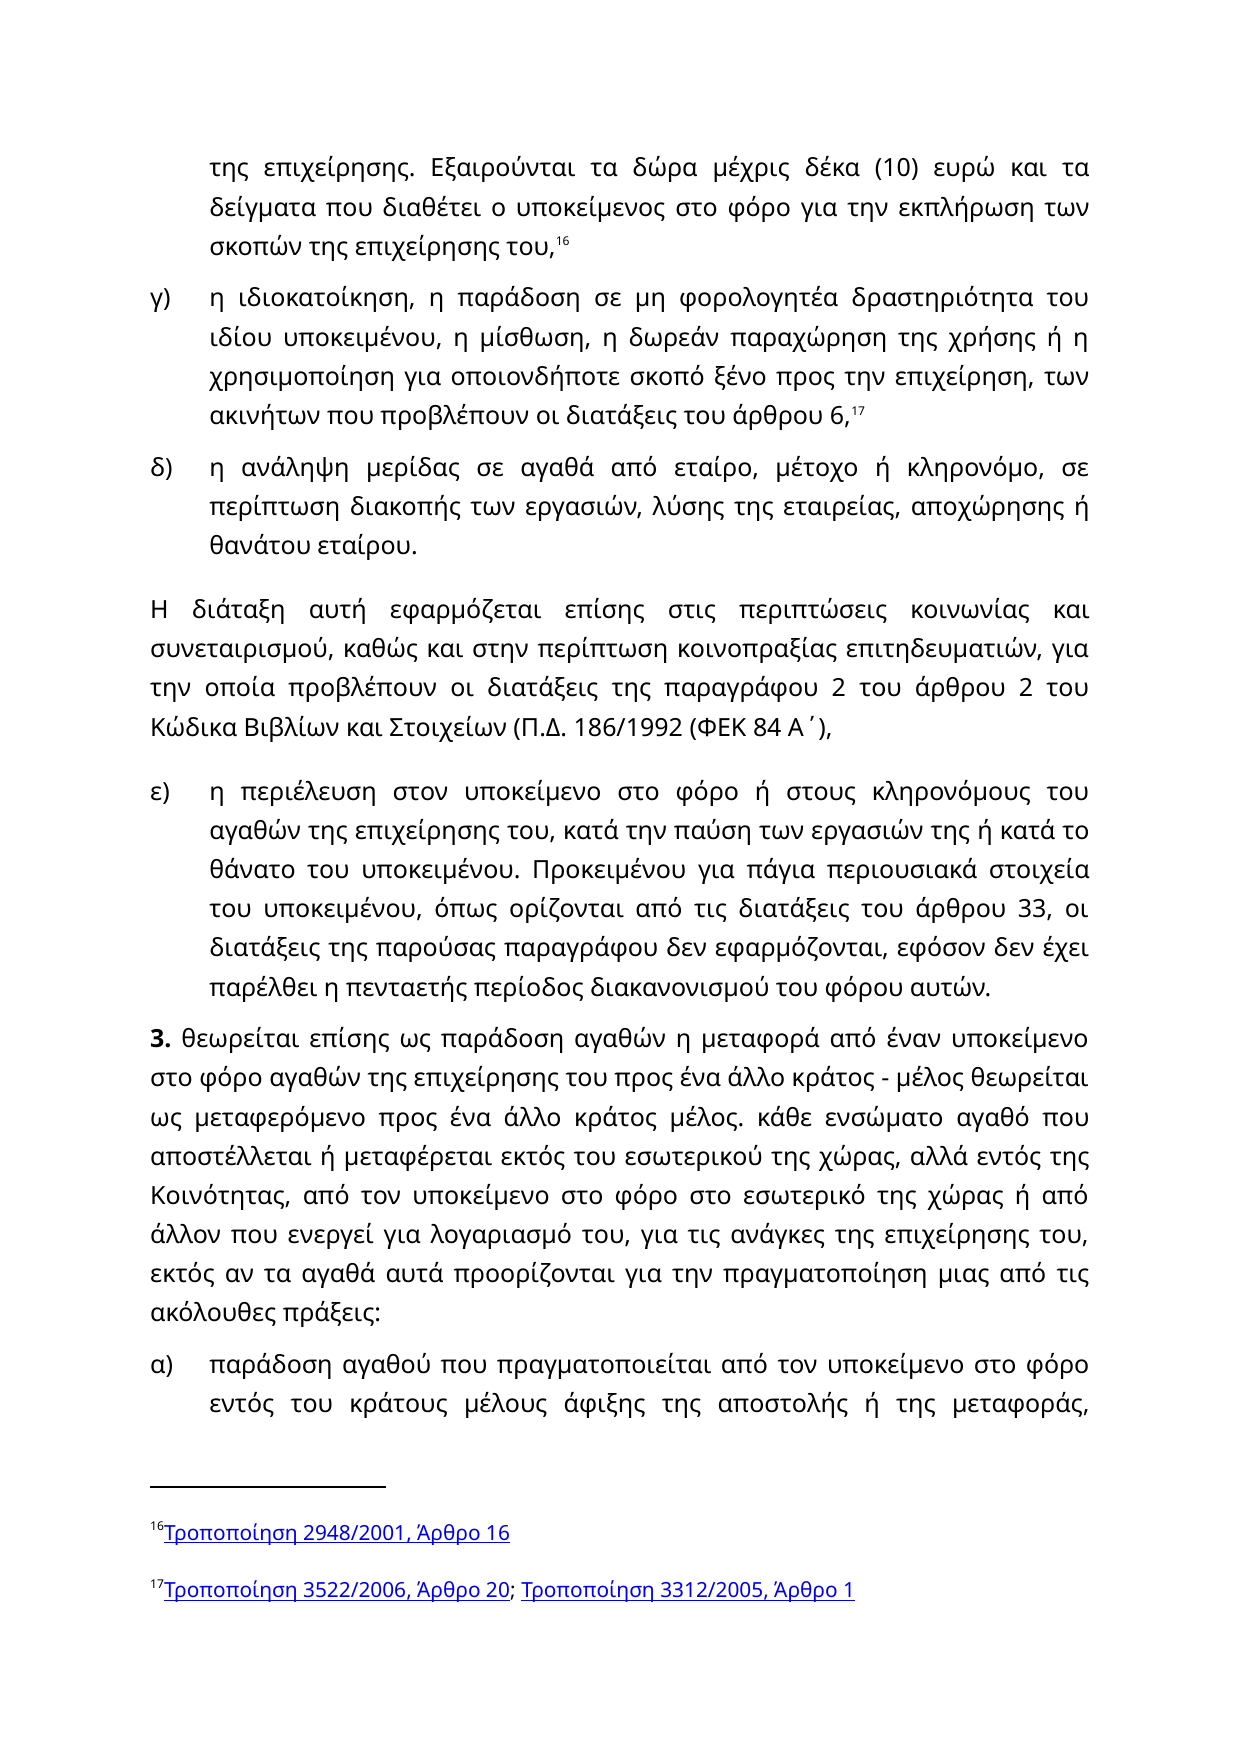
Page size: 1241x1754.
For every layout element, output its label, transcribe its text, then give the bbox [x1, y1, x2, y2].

list δ) η ανάληψη μερίδας σε αγαθά από εταίρο, μέτοχο ή κληρονόμο, σε περίπτωση διακοπής των εργασιών, λύσης της εταιρείας, αποχώρησης ή θανάτου εταίρου. [150, 449, 1090, 562]
text 3. θεωρείται επίσης ως παράδοση αγαθών η μεταφορά από έναν υποκείμενο στο φόρο αγαθών της επιχείρησης του προς ένα άλλο κράτος - μέλος θεωρείται ως μεταφερόμενο προς ένα άλλο κράτος μέλος. κάθε ενσώματο αγαθό που αποστέλλεται ή μεταφέρεται εκτός του εσωτερικού της χώρας, αλλά εντός της Κοινότητας, από τον υποκείμενο στο φόρο στο εσωτερικό της χώρας ή από άλλον που ενεργεί για λογαριασμό του, για τις ανάγκες της επιχείρησης του, εκτός αν τα αγαθά αυτά προορίζονται για την πραγματοποίηση μιας από τις ακόλουθες πράξεις: [150, 1021, 1090, 1329]
text Τροποποίηση 2948/2001, Άρθρο 16 [150, 1518, 1090, 1546]
list της επιχείρησης. Εξαιρούνται τα δώρα μέχρις δέκα (10) ευρώ και τα δείγματα που διαθέτει ο υποκείμενος στο φόρο για την εκπλήρωση των σκοπών της επιχείρησης του, [150, 150, 1090, 262]
list ε) η περιέλευση στον υποκείμενο στο φόρο ή στους κληρονόμους του αγαθών της επιχείρησης του, κατά την παύση των εργασιών της ή κατά το θάνατο του υποκειμένου. Προκειμένου για πάγια περιουσιακά στοιχεία του υποκειμένου, όπως ορίζονται από τις διατάξεις του άρθρου 33, οι διατάξεις της παρούσας παραγράφου δεν εφαρμόζονται, εφόσον δεν έχει παρέλθει η πενταετής περίοδος διακανονισμού του φόρου αυτών. [150, 773, 1090, 1003]
text Η διάταξη αυτή εφαρμόζεται επίσης στις περιπτώσεις κοινωνίας και συνεταιρισμού, καθώς και στην περίπτωση κοινοπραξίας επιτηδευματιών, για την οποία προβλέπουν οι διατάξεις της παραγράφου 2 του άρθρου 2 του Κώδικα Βιβλίων και Στοιχείων (Π.Δ. 186/1992 (ΦΕΚ 84 Α΄), [150, 592, 1090, 743]
text Τροποποίηση 3522/2006, Άρθρο 20; Τροποποίηση 3312/2005, Άρθρο 1 [150, 1576, 1090, 1604]
list γ) η ιδιοκατοίκηση, η παράδοση σε μη φορολογητέα δραστηριότητα του ιδίου υποκειμένου, η μίσθωση, η δωρεάν παραχώρηση της χρήσης ή η χρησιμοποίηση για οποιονδήποτε σκοπό ξένο προς την επιχείρηση, των ακινήτων που προβλέπουν οι διατάξεις του άρθρου 6, [150, 280, 1090, 432]
list α) παράδοση αγαθού που πραγματοποιείται από τον υποκείμενο στο φόρο εντός του κράτους μέλους άφιξης της αποστολής ή της μεταφοράς, [150, 1347, 1090, 1420]
